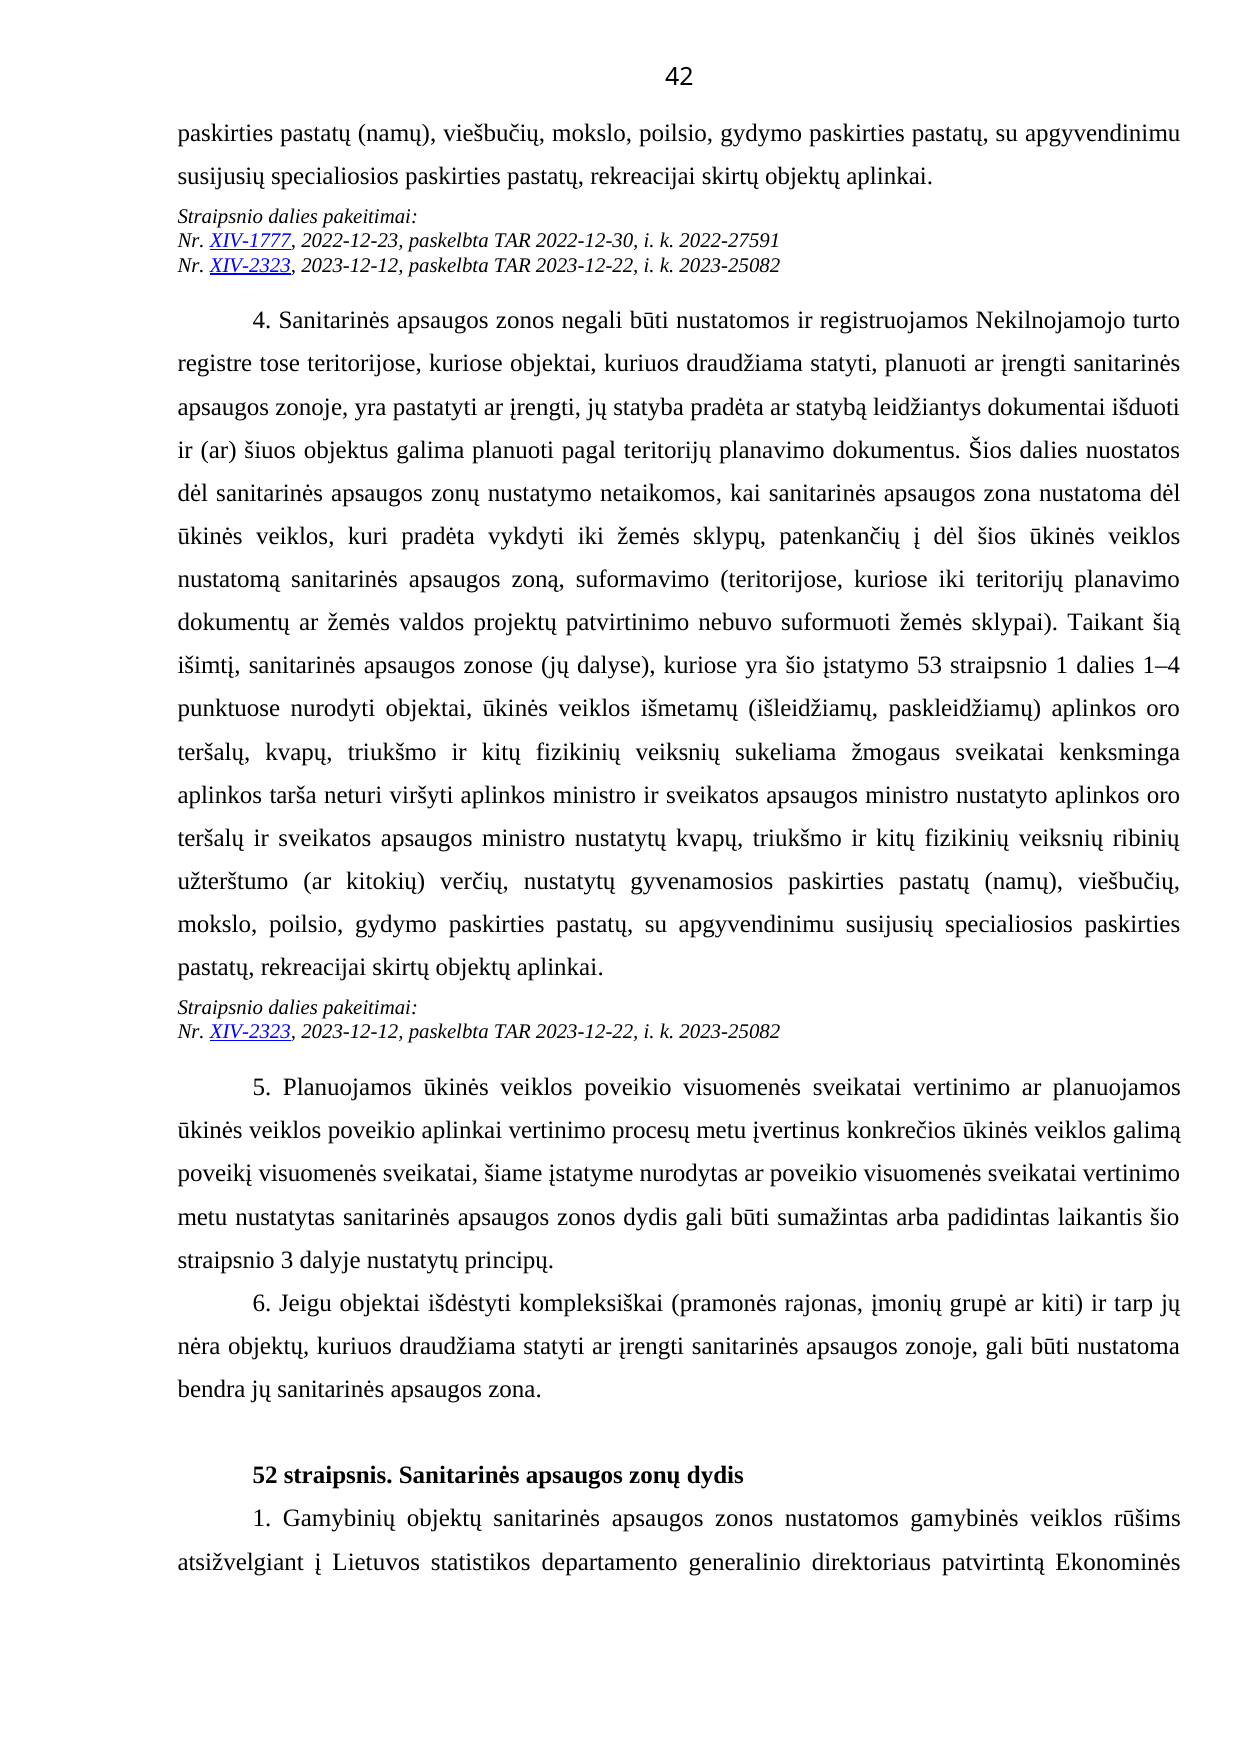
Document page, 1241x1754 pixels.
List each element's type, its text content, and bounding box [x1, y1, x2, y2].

text Straipsnio dalies pakeitimai: [177, 204, 1181, 228]
text 4. Sanitarinės apsaugos zonos negali būti nustatomos ir registruojamos Nekilnojamojo turto registre tose teritorijose, kuriose objektai, kuriuos draudžiama statyti, planuoti ar įrengti sanitarinės apsaugos zonoje, yra pastatyti ar įrengti, jų statyba pradėta ar statybą leidžiantys dokumentai išduoti ir (ar) šiuos objektus galima planuoti pagal teritorijų planavimo dokumentus. Šios dalies nuostatos dėl sanitarinės apsaugos zonų nustatymo netaikomos, kai sanitarinės apsaugos zona nustatoma dėl ūkinės veiklos, kuri pradėta vykdyti iki žemės sklypų, patenkančių į dėl šios ūkinės veiklos nustatomą sanitarinės apsaugos zoną, suformavimo (teritorijose, kuriose iki teritorijų planavimo dokumentų ar žemės valdos projektų patvirtinimo nebuvo suformuoti žemės sklypai). Taikant šią išimtį, sanitarinės apsaugos zonose (jų dalyse), kuriose yra šio įstatymo 53 straipsnio 1 dalies 1–4 punktuose nurodyti objektai, ūkinės veiklos išmetamų (išleidžiamų, paskleidžiamų) aplinkos oro teršalų, kvapų, triukšmo ir kitų fizikinių veiksnių sukeliama žmogaus sveikatai kenksminga aplinkos tarša neturi viršyti aplinkos ministro ir sveikatos apsaugos ministro nustatyto aplinkos oro teršalų ir sveikatos apsaugos ministro nustatytų kvapų, triukšmo ir kitų fizikinių veiksnių ribinių užterštumo (ar kitokių) verčių, nustatytų gyvenamosios paskirties pastatų (namų), viešbučių, mokslo, poilsio, gydymo paskirties pastatų, su apgyvendinimu susijusių specialiosios paskirties pastatų, rekreacijai skirtų objektų aplinkai. [177, 305, 1181, 981]
text paskirties pastatų (namų), viešbučių, mokslo, poilsio, gydymo paskirties pastatų, su apgyvendinimu susijusių specialiosios paskirties pastatų, rekreacijai skirtų objektų aplinkai. [177, 118, 1181, 190]
text 6. Jeigu objektai išdėstyti kompleksiškai (pramonės rajonas, įmonių grupė ar kiti) ir tarp jų nėra objektų, kuriuos draudžiama statyti ar įrengti sanitarinės apsaugos zonoje, gali būti nustatoma bendra jų sanitarinės apsaugos zona. [177, 1288, 1181, 1403]
text 52 straipsnis. Sanitarinės apsaugos zonų dydis [177, 1460, 1181, 1489]
text 5. Planuojamos ūkinės veiklos poveikio visuomenės sveikatai vertinimo ar planuojamos ūkinės veiklos poveikio aplinkai vertinimo procesų metu įvertinus konkrečios ūkinės veiklos galimą poveikį visuomenės sveikatai, šiame įstatyme nurodytas ar poveikio visuomenės sveikatai vertinimo metu nustatytas sanitarinės apsaugos zonos dydis gali būti sumažintas arba padidintas laikantis šio straipsnio 3 dalyje nustatytų principų. [177, 1072, 1181, 1273]
text Nr. XIV-2323, 2023-12-12, paskelbta TAR 2023-12-22, i. k. 2023-25082 [177, 252, 1181, 277]
text Nr. XIV-1777, 2022-12-23, paskelbta TAR 2022-12-30, i. k. 2022-27591 [177, 228, 1181, 252]
text 1. Gamybinių objektų sanitarinės apsaugos zonos nustatomos gamybinės veiklos rūšims atsižvelgiant į Lietuvos statistikos departamento generalinio direktoriaus patvirtintą Ekonominės [177, 1503, 1181, 1575]
text Straipsnio dalies pakeitimai: [177, 995, 1181, 1019]
text Nr. XIV-2323, 2023-12-12, paskelbta TAR 2023-12-22, i. k. 2023-25082 [177, 1019, 1181, 1043]
